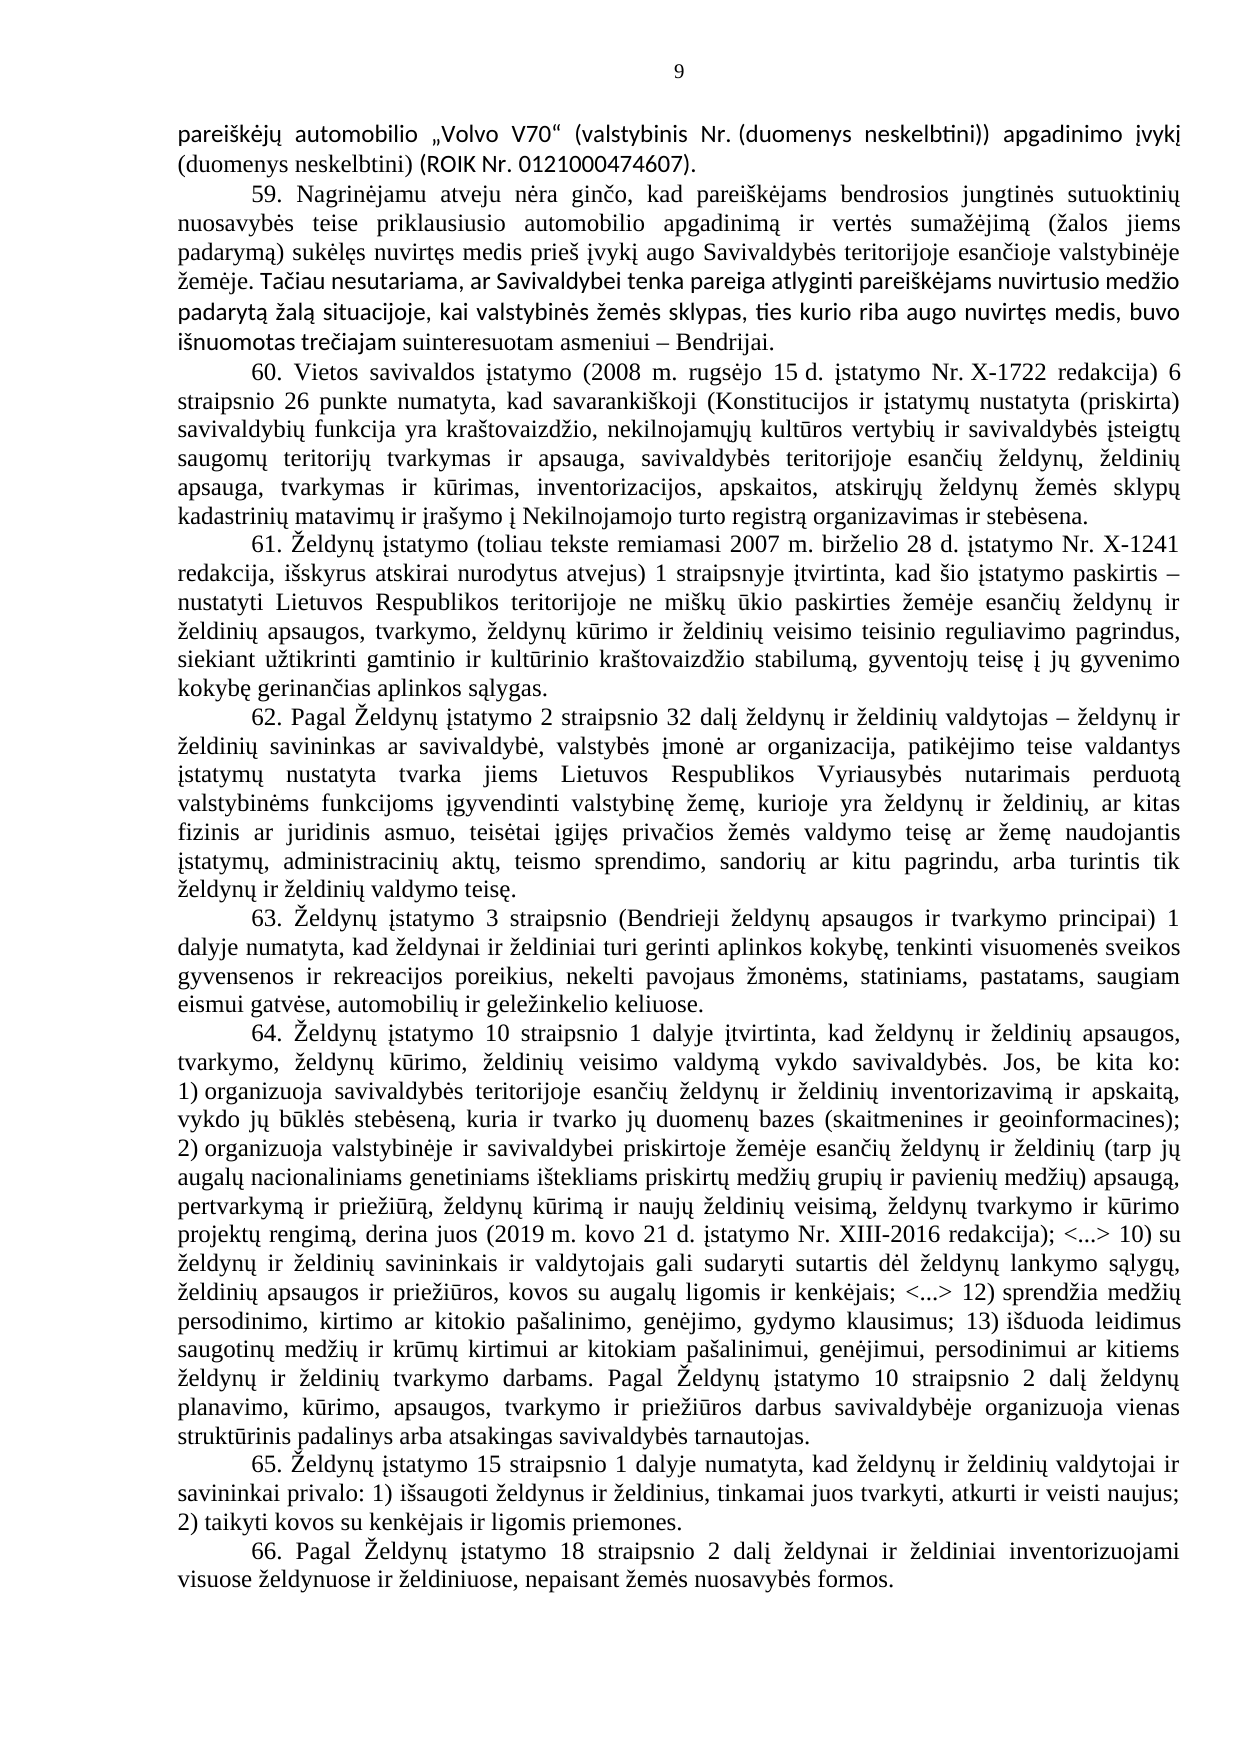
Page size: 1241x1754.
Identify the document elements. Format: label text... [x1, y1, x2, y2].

text 63. Želdynų įstatymo 3 straipsnio (Bendrieji želdynų apsaugos ir tvarkymo principai) 1 dalyje numatyta, kad želdynai ir želdiniai turi gerinti aplinkos kokybę, tenkinti visuomenės sveikos gyvensenos ir rekreacijos poreikius, nekelti pavojaus žmonėms, statiniams, pastatams, saugiam eismui gatvėse, automobilių ir geležinkelio keliuose. [177, 903, 1181, 1018]
text 60. Vietos savivaldos įstatymo (2008 m. rugsėjo 15 d. įstatymo Nr. X-1722 redakcija) 6 straipsnio 26 punkte numatyta, kad savarankiškoji (Konstitucijos ir įstatymų nustatyta (priskirta) savivaldybių funkcija yra kraštovaizdžio, nekilnojamųjų kultūros vertybių ir savivaldybės įsteigtų saugomų teritorijų tvarkymas ir apsauga, savivaldybės teritorijoje esančių želdynų, želdinių apsauga, tvarkymas ir kūrimas, inventorizacijos, apskaitos, atskirųjų želdynų žemės sklypų kadastrinių matavimų ir įrašymo į Nekilnojamojo turto registrą organizavimas ir stebėsena. [177, 357, 1181, 529]
text 59. Nagrinėjamu atveju nėra ginčo, kad pareiškėjams bendrosios jungtinės sutuoktinių nuosavybės teise priklausiusio automobilio apgadinimą ir vertės sumažėjimą (žalos jiems padarymą) sukėlęs nuvirtęs medis prieš įvykį augo Savivaldybės teritorijoje esančioje valstybinėje žemėje. Tačiau nesutariama, ar Savivaldybei tenka pareiga atlyginti pareiškėjams nuvirtusio medžio padarytą žalą situacijoje, kai valstybinės žemės sklypas, ties kurio riba augo nuvirtęs medis, buvo išnuomotas trečiajam suinteresuotam asmeniui – Bendrijai. [177, 179, 1181, 357]
text 64. Želdynų įstatymo 10 straipsnio 1 dalyje įtvirtinta, kad želdynų ir želdinių apsaugos, tvarkymo, želdynų kūrimo, želdinių veisimo valdymą vykdo savivaldybės. Jos, be kita ko: 1) organizuoja savivaldybės teritorijoje esančių želdynų ir želdinių inventorizavimą ir apskaitą, vykdo jų būklės stebėseną, kuria ir tvarko jų duomenų bazes (skaitmenines ir geoinformacines); 2) organizuoja valstybinėje ir savivaldybei priskirtoje žemėje esančių želdynų ir želdinių (tarp jų augalų nacionaliniams genetiniams ištekliams priskirtų medžių grupių ir pavienių medžių) apsaugą, pertvarkymą ir priežiūrą, želdynų kūrimą ir naujų želdinių veisimą, želdynų tvarkymo ir kūrimo projektų rengimą, derina juos (2019 m. kovo 21 d. įstatymo Nr. XIII-2016 redakcija); <...> 10) su želdynų ir želdinių savininkais ir valdytojais gali sudaryti sutartis dėl želdynų lankymo sąlygų, želdinių apsaugos ir priežiūros, kovos su augalų ligomis ir kenkėjais; <...> 12) sprendžia medžių persodinimo, kirtimo ar kitokio pašalinimo, genėjimo, gydymo klausimus; 13) išduoda leidimus saugotinų medžių ir krūmų kirtimui ar kitokiam pašalinimui, genėjimui, persodinimui ar kitiems želdynų ir želdinių tvarkymo darbams. Pagal Želdynų įstatymo 10 straipsnio 2 dalį želdynų planavimo, kūrimo, apsaugos, tvarkymo ir priežiūros darbus savivaldybėje organizuoja vienas struktūrinis padalinys arba atsakingas savivaldybės tarnautojas. [177, 1018, 1181, 1449]
text 61. Želdynų įstatymo (toliau tekste remiamasi 2007 m. birželio 28 d. įstatymo Nr. X-1241 redakcija, išskyrus atskirai nurodytus atvejus) 1 straipsnyje įtvirtinta, kad šio įstatymo paskirtis – nustatyti Lietuvos Respublikos teritorijoje ne miškų ūkio paskirties žemėje esančių želdynų ir želdinių apsaugos, tvarkymo, želdynų kūrimo ir želdinių veisimo teisinio reguliavimo pagrindus, siekiant užtikrinti gamtinio ir kultūrinio kraštovaizdžio stabilumą, gyventojų teisę į jų gyvenimo kokybę gerinančias aplinkos sąlygas. [177, 529, 1181, 702]
text pareiškėjų automobilio „Volvo V70“ (valstybinis Nr. (duomenys neskelbtini)) apgadinimo įvykį (duomenys neskelbtini) (ROIK Nr. 0121000474607). [177, 118, 1181, 179]
text 66. Pagal Želdynų įstatymo 18 straipsnio 2 dalį želdynai ir želdiniai inventorizuojami visuose želdynuose ir želdiniuose, nepaisant žemės nuosavybės formos. [177, 1536, 1181, 1593]
text 62. Pagal Želdynų įstatymo 2 straipsnio 32 dalį želdynų ir želdinių valdytojas – želdynų ir želdinių savininkas ar savivaldybė, valstybės įmonė ar organizacija, patikėjimo teise valdantys įstatymų nustatyta tvarka jiems Lietuvos Respublikos Vyriausybės nutarimais perduotą valstybinėms funkcijoms įgyvendinti valstybinę žemę, kurioje yra želdynų ir želdinių, ar kitas fizinis ar juridinis asmuo, teisėtai įgijęs privačios žemės valdymo teisę ar žemę naudojantis įstatymų, administracinių aktų, teismo sprendimo, sandorių ar kitu pagrindu, arba turintis tik želdynų ir želdinių valdymo teisę. [177, 702, 1181, 903]
text 65. Želdynų įstatymo 15 straipsnio 1 dalyje numatyta, kad želdynų ir želdinių valdytojai ir savininkai privalo: 1) išsaugoti želdynus ir želdinius, tinkamai juos tvarkyti, atkurti ir veisti naujus; 2) taikyti kovos su kenkėjais ir ligomis priemones. [177, 1449, 1181, 1536]
